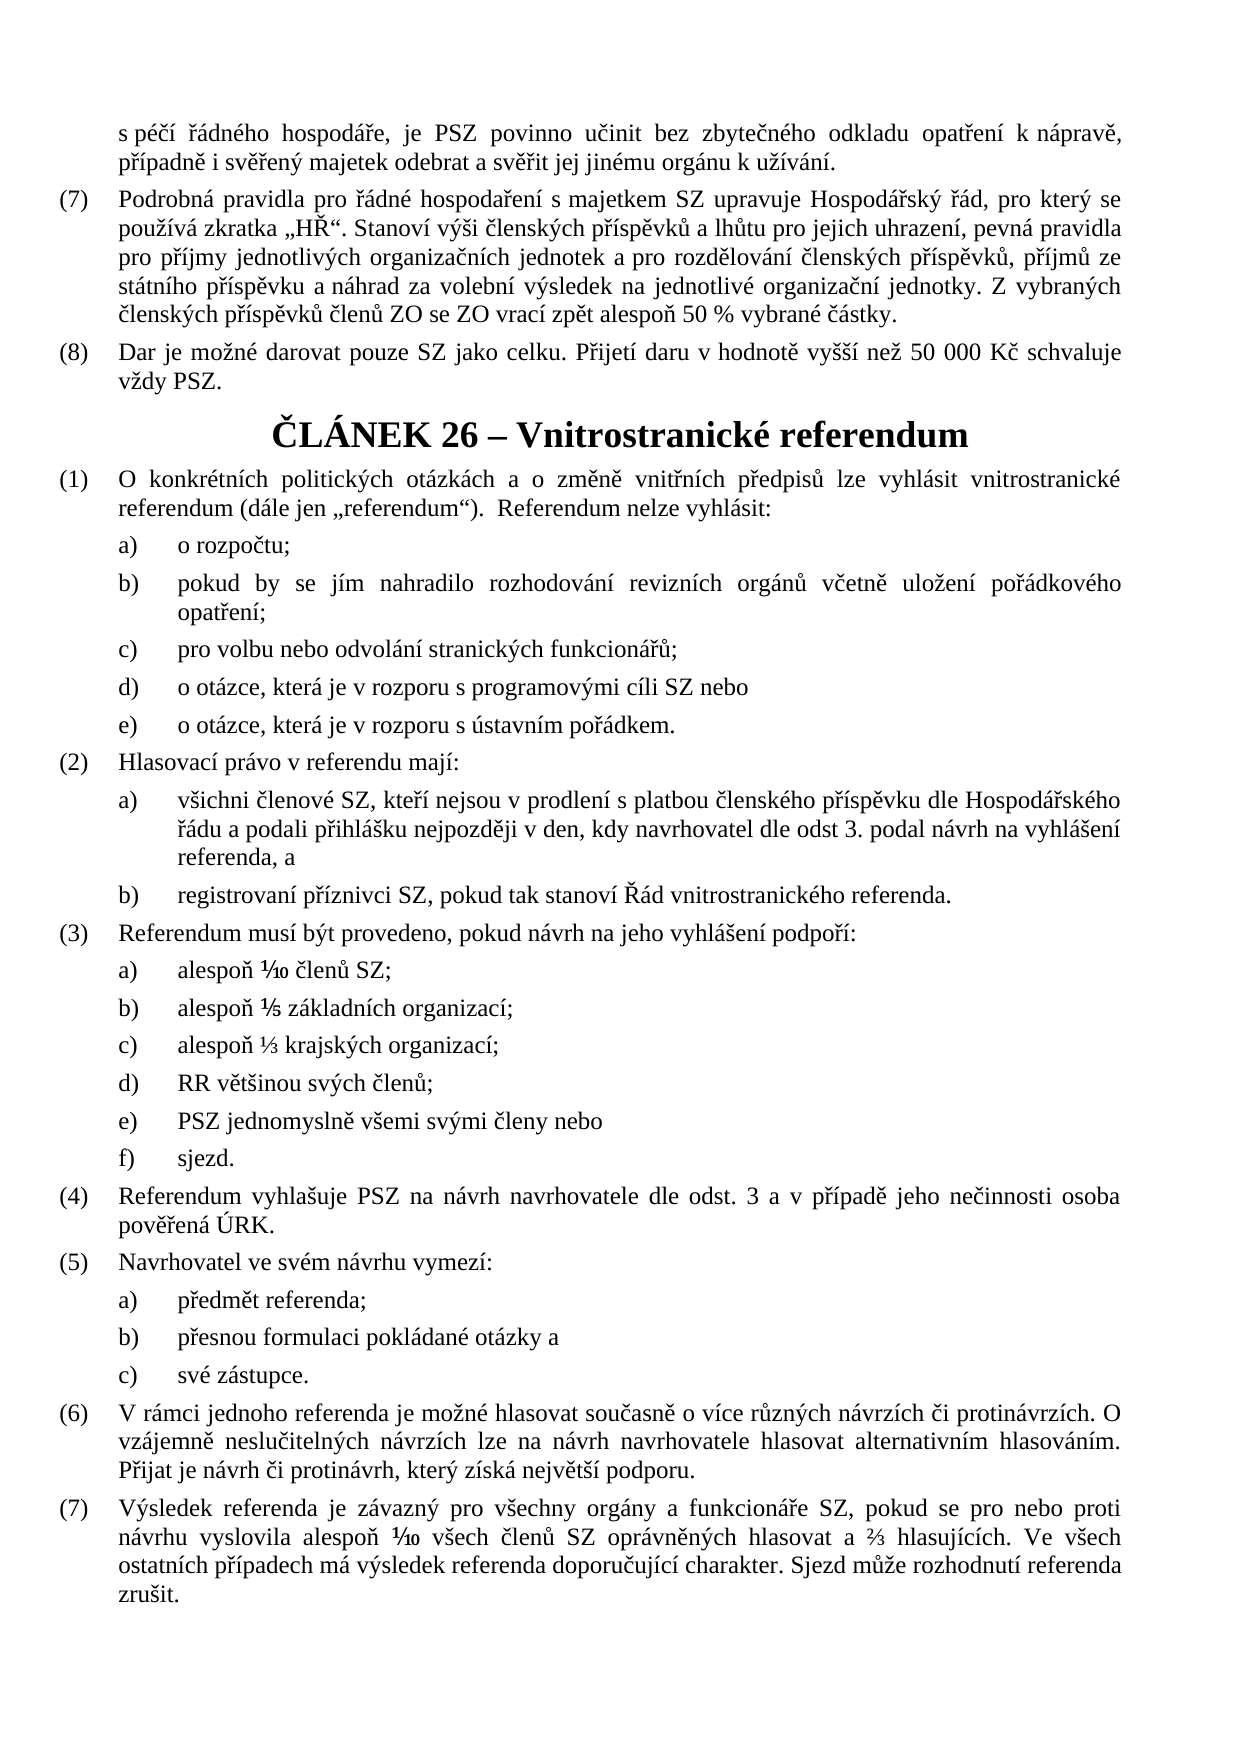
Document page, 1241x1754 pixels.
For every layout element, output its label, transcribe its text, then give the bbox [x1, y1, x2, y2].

list Referendum vyhlašuje PSZ na návrh navrhovatele dle odst. 3 a v případě jeho nečinnosti osoba pověřená ÚRK. [59, 1181, 1122, 1238]
list všichni členové SZ, kteří nejsou v prodlení s platbou členského příspěvku dle Hospodářského řádu a podali přihlášku nejpozději v den, kdy navrhovatel dle odst 3. podal návrh na vyhlášení referenda, a [118, 785, 1122, 871]
list o otázce, která je v rozporu s ústavním pořádkem. [118, 710, 1122, 738]
list Navrhovatel ve svém návrhu vymezí: [59, 1247, 1122, 1276]
list předmět referenda; [118, 1285, 1122, 1314]
list o rozpočtu; [118, 531, 1122, 559]
subtitle ČLÁNEK 26 – Vnitrostranické referendum [118, 412, 1122, 455]
list V rámci jednoho referenda je možné hlasovat současně o více různých návrzích či protinávrzích. O vzájemně neslučitelných návrzích lze na návrh navrhovatele hlasovat alternativním hlasováním. Přijat je návrh či protinávrh, který získá největší podporu. [59, 1398, 1122, 1484]
list alespoň ⅒ členů SZ; [118, 955, 1122, 984]
list RR většinou svých členů; [118, 1068, 1122, 1097]
list Referendum musí být provedeno, pokud návrh na jeho vyhlášení podpoří: [59, 918, 1122, 946]
list přesnou formulaci pokládané otázky a [118, 1322, 1122, 1351]
list Výsledek referenda je závazný pro všechny orgány a funkcionáře SZ, pokud se pro nebo proti návrhu vyslovila alespoň ⅒ všech členů SZ oprávněných hlasovat a ⅔ hlasujících. Ve všech ostatních případech má výsledek referenda doporučující charakter. Sjezd může rozhodnutí referenda zrušit. [59, 1493, 1122, 1608]
list alespoň ⅕ základních organizací; [118, 993, 1122, 1022]
list Majetek SZ je ve vlastnictví SZ jako celku a jednotlivým orgánům je svěřován do užívání. Tyto orgány s ním musí nakládat hospodárně, užívat jej pouze ke stanoveným účelům a starat se o jeho řádnou ochranu, údržbu, obnovu a rozšiřování. Není-li svěřený majetek využíván nebo chráněn s péčí řádného hospodáře, je PSZ povinno učinit bez zbytečného odkladu opatření k nápravě, případně i svěřený majetek odebrat a svěřit jej jinému orgánu k užívání. [59, 118, 1122, 176]
list sjezd. [118, 1143, 1122, 1172]
list pokud by se jím nahradilo rozhodování revizních orgánů včetně uložení pořádkového opatření; [118, 568, 1122, 626]
list o otázce, která je v rozporu s programovými cíli SZ nebo [118, 672, 1122, 701]
list alespoň ⅓ krajských organizací; [118, 1031, 1122, 1059]
list registrovaní příznivci SZ, pokud tak stanoví Řád vnitrostranického referenda. [118, 880, 1122, 909]
list Dar je možné darovat pouze SZ jako celku. Přijetí daru v hodnotě vyšší než 50 000 Kč schvaluje vždy PSZ. [59, 337, 1122, 394]
list pro volbu nebo odvolání stranických funkcionářů; [118, 634, 1122, 663]
list své zástupce. [118, 1360, 1122, 1389]
list Podrobná pravidla pro řádné hospodaření s majetkem SZ upravuje Hospodářský řád, pro který se používá zkratka „HŘ“. Stanoví výši členských příspěvků a lhůtu pro jejich uhrazení, pevná pravidla pro příjmy jednotlivých organizačních jednotek a pro rozdělování členských příspěvků, příjmů ze státního příspěvku a náhrad za volební výsledek na jednotlivé organizační jednotky. Z vybraných členských příspěvků členů ZO se ZO vrací zpět alespoň 50 % vybrané částky. [59, 184, 1122, 328]
list PSZ jednomyslně všemi svými členy nebo [118, 1106, 1122, 1134]
list Hlasovací právo v referendu mají: [59, 747, 1122, 776]
list O konkrétních politických otázkách a o změně vnitřních předpisů lze vyhlásit vnitrostranické referendum (dále jen „referendum“). Referendum nelze vyhlásit: [59, 464, 1122, 522]
